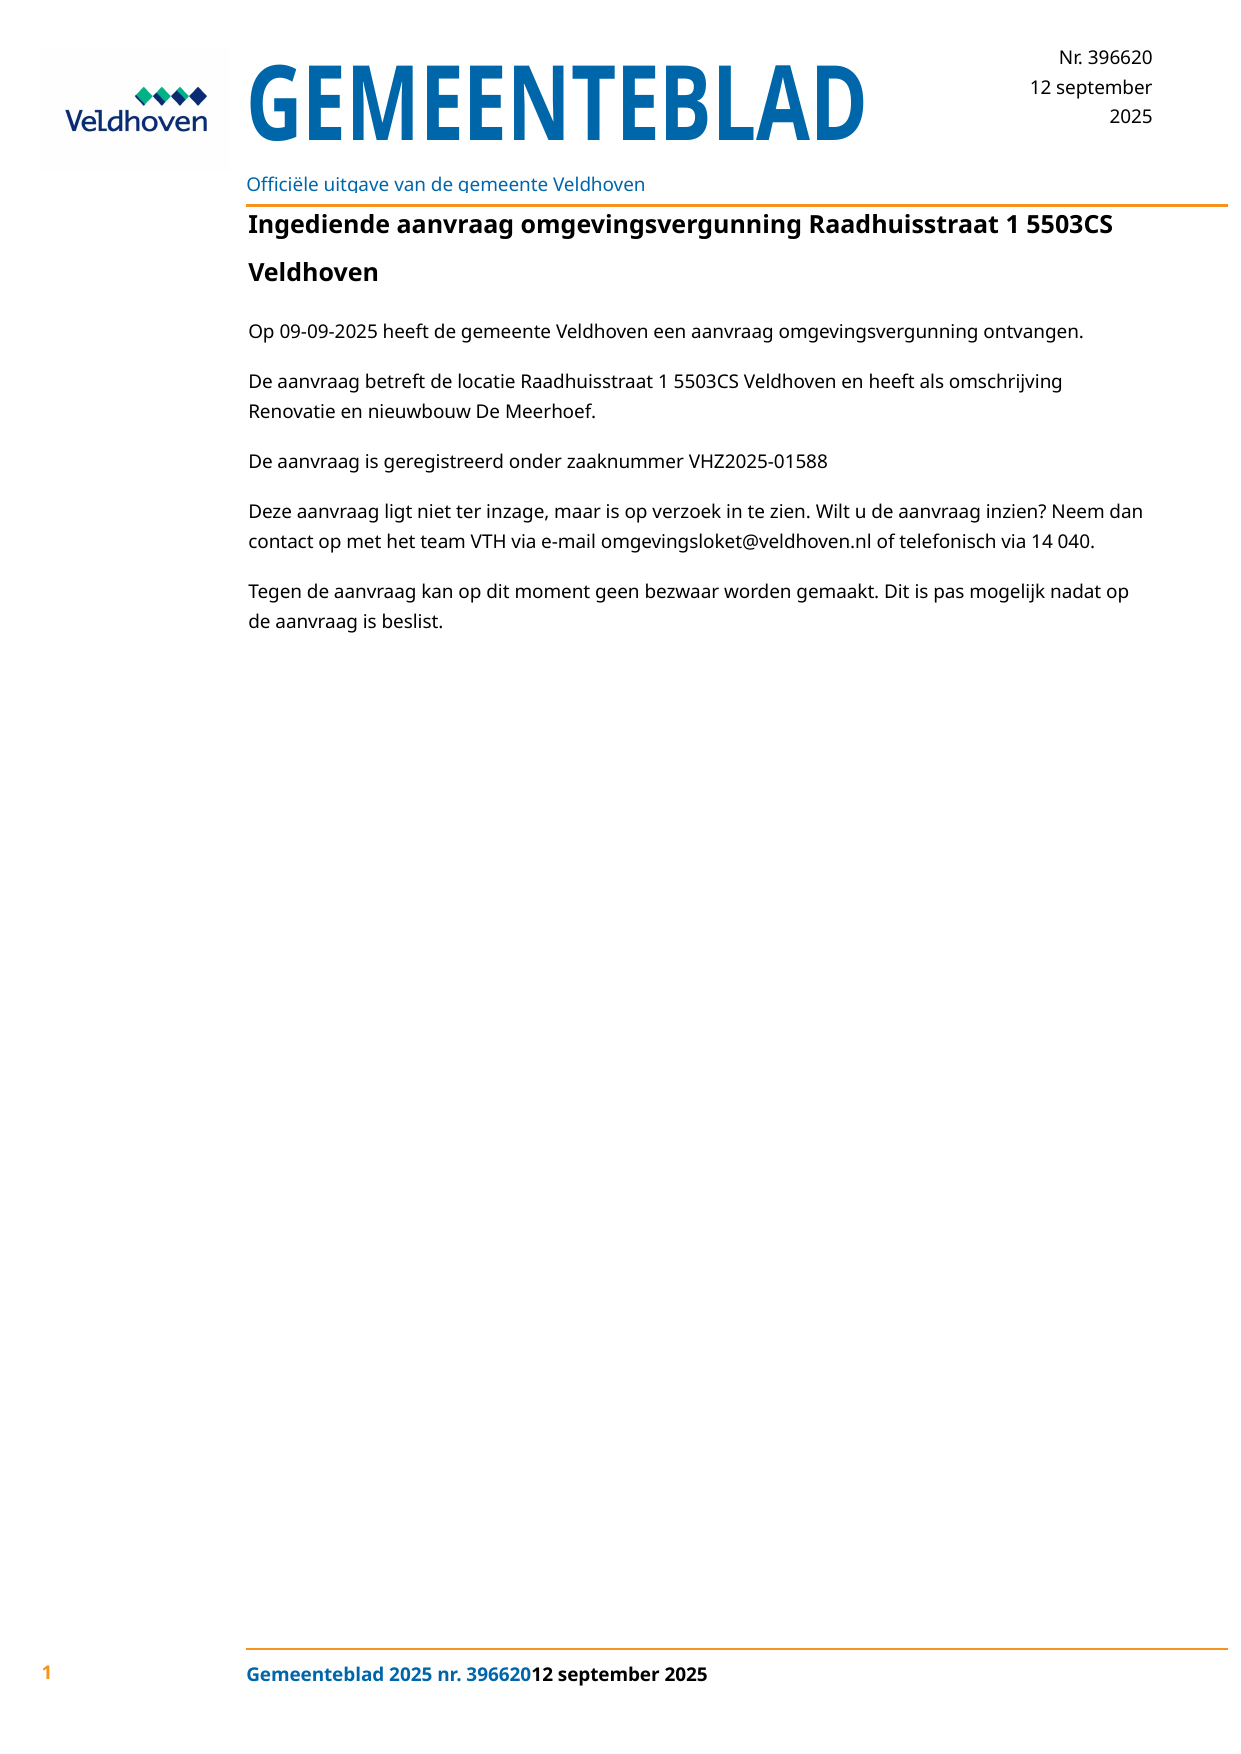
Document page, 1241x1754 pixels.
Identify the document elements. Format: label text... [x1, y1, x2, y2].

text De aanvraag betreft de locatie Raadhuisstraat 1 5503CS Veldhoven en heeft als omschrijving Renovatie en nieuwbouw De Meerhoef. [248, 368, 1152, 424]
text Deze aanvraag ligt niet ter inzage, maar is op verzoek in te zien. Wilt u de aanvraag inzien? Neem dan contact op met het team VTH via e-mail omgevingsloket@veldhoven.nl of telefonisch via 14 040. [248, 499, 1152, 554]
text Ingediende aanvraag omgevingsvergunning Raadhuisstraat 1 5503CS Veldhoven [248, 207, 1152, 288]
text Tegen de aanvraag kan op dit moment geen bezwaar worden gemaakt. Dit is pas mogelijk nadat op de aanvraag is beslist. [248, 579, 1152, 634]
text De aanvraag is geregistreerd onder zaaknummer VHZ2025-01588 [248, 448, 1152, 474]
text Op 09-09-2025 heeft de gemeente Veldhoven een aanvraag omgevingsvergunning ontvangen. [248, 318, 1152, 344]
picture [41, 47, 231, 172]
